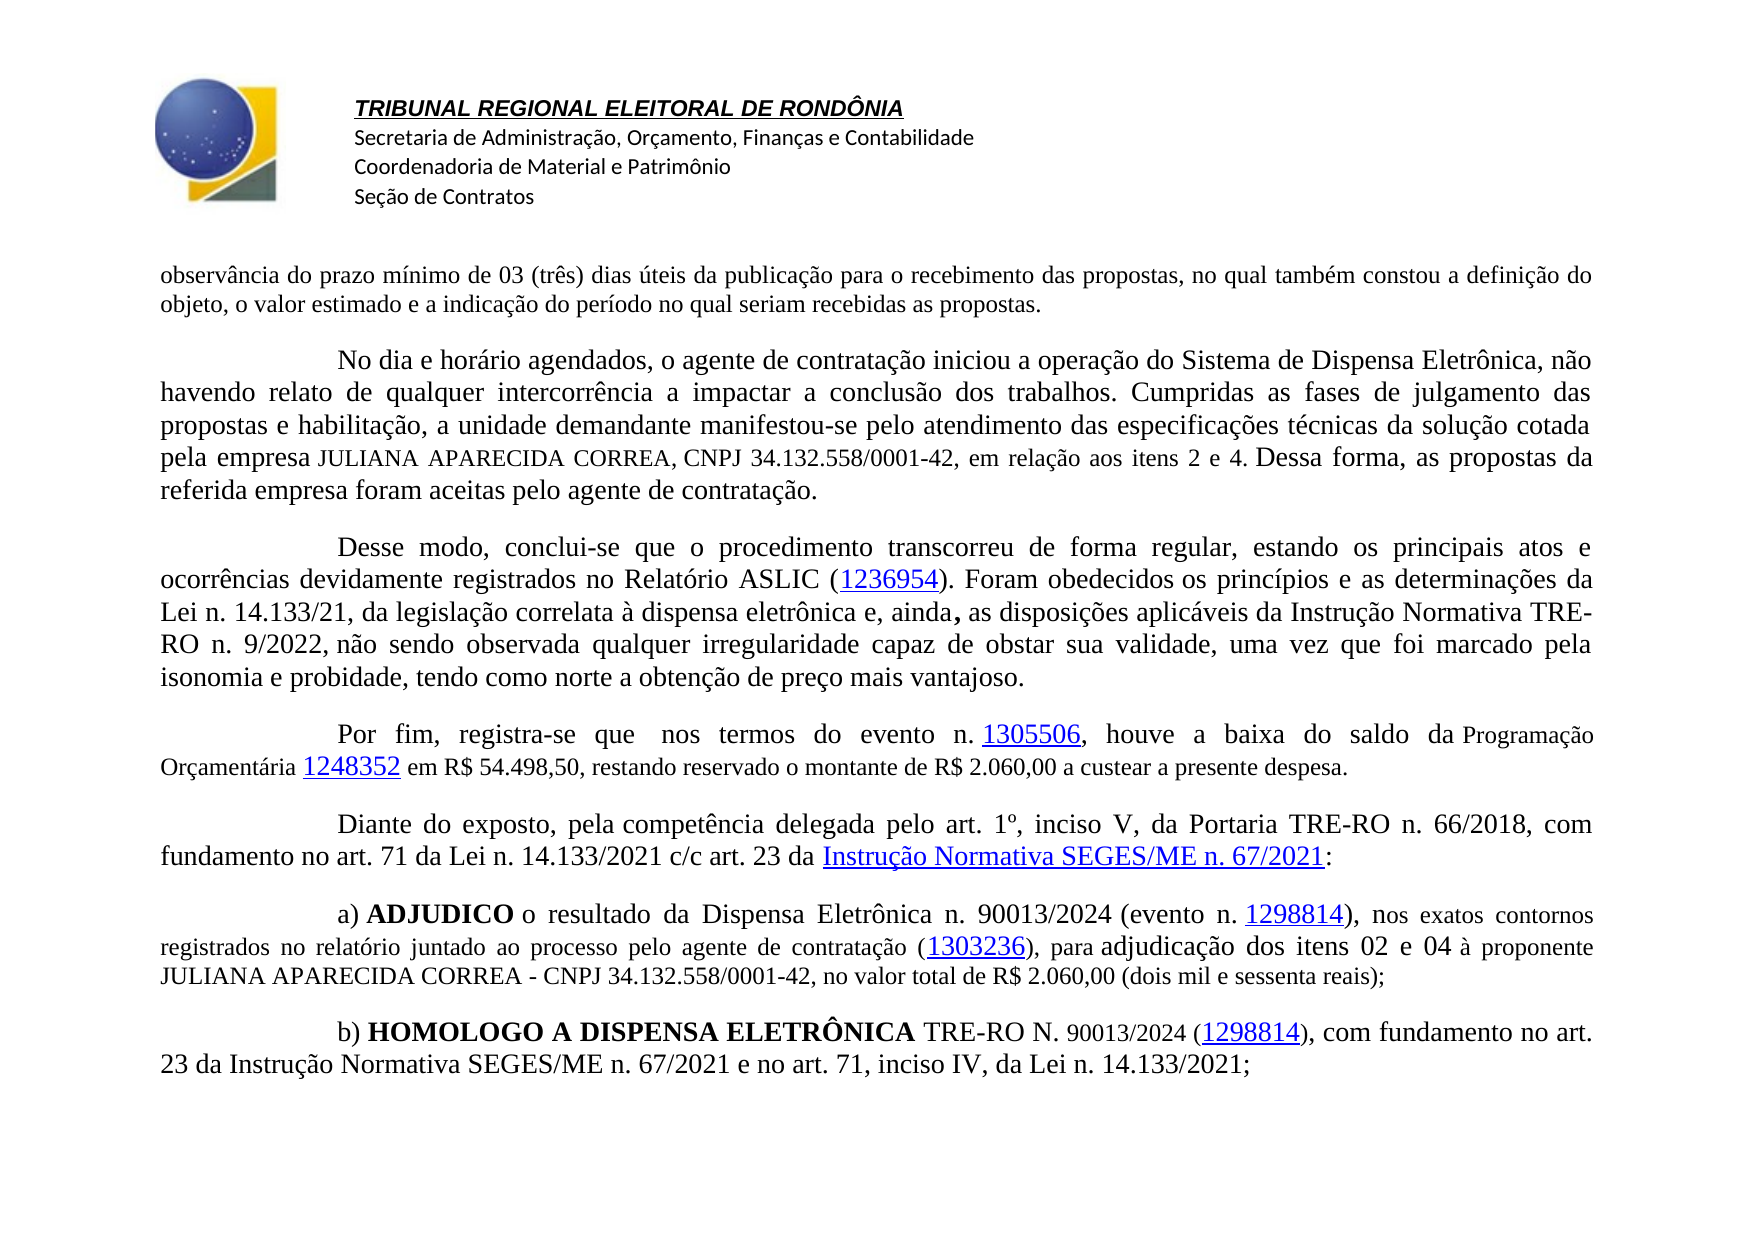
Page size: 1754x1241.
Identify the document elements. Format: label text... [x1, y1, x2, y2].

text Diante do exposto, pela competência delegada pelo art. 1º, inciso V, da Portaria TRE-RO n. 66/2018, com fundamento no art. 71 da Lei n. 14.133/2021 c/c art. 23 da Instrução Normativa SEGES/ME n. 67/2021: [160, 807, 1594, 872]
text No dia e horário agendados, o agente de contratação iniciou a operação do Sistema de Dispensa Eletrônica, não havendo relato de qualquer intercorrência a impactar a conclusão dos trabalhos. Cumpridas as fases de julgamento das propostas e habilitação, a unidade demandante manifestou-se pelo atendimento das especificações técnicas da solução cotada pela empresa JULIANA APARECIDA CORREA, CNPJ 34.132.558/0001-42, em relação aos itens 2 e 4. Dessa forma, as propostas da referida empresa foram aceitas pelo agente de contratação. [160, 343, 1594, 505]
text Desse modo, conclui-se que o procedimento transcorreu de forma regular, estando os principais atos e ocorrências devidamente registrados no Relatório ASLIC (1236954). Foram obedecidos os princípios e as determinações da Lei n. 14.133/21, da legislação correlata à dispensa eletrônica e, ainda, as disposições aplicáveis da Instrução Normativa TRE-RO n. 9/2022, não sendo observada qualquer irregularidade capaz de obstar sua validade, uma vez que foi marcado pela isonomia e probidade, tendo como norte a obtenção de preço mais vantajoso. [160, 530, 1594, 692]
text observância do prazo mínimo de 03 (três) dias úteis da publicação para o recebimento das propostas, no qual também constou a definição do objeto, o valor estimado e a indicação do período no qual seriam recebidas as propostas. [160, 261, 1594, 318]
text Por fim, registra-se que nos termos do evento n. 1305506, houve a baixa do saldo da Programação Orçamentária 1248352 em R$ 54.498,50, restando reservado o montante de R$ 2.060,00 a custear a presente despesa. [160, 717, 1594, 782]
text a) ADJUDICO o resultado da Dispensa Eletrônica n. 90013/2024 (evento n. 1298814), nos exatos contornos registrados no relatório juntado ao processo pelo agente de contratação (1303236), para adjudicação dos itens 02 e 04 à proponente JULIANA APARECIDA CORREA - CNPJ 34.132.558/0001-42, no valor total de R$ 2.060,00 (dois mil e sessenta reais); [160, 897, 1594, 990]
text b) HOMOLOGO A DISPENSA ELETRÔNICA TRE-RO N. 90013/2024 (1298814), com fundamento no art. 23 da Instrução Normativa SEGES/ME n. 67/2021 e no art. 71, inciso IV, da Lei n. 14.133/2021; [160, 1015, 1594, 1080]
